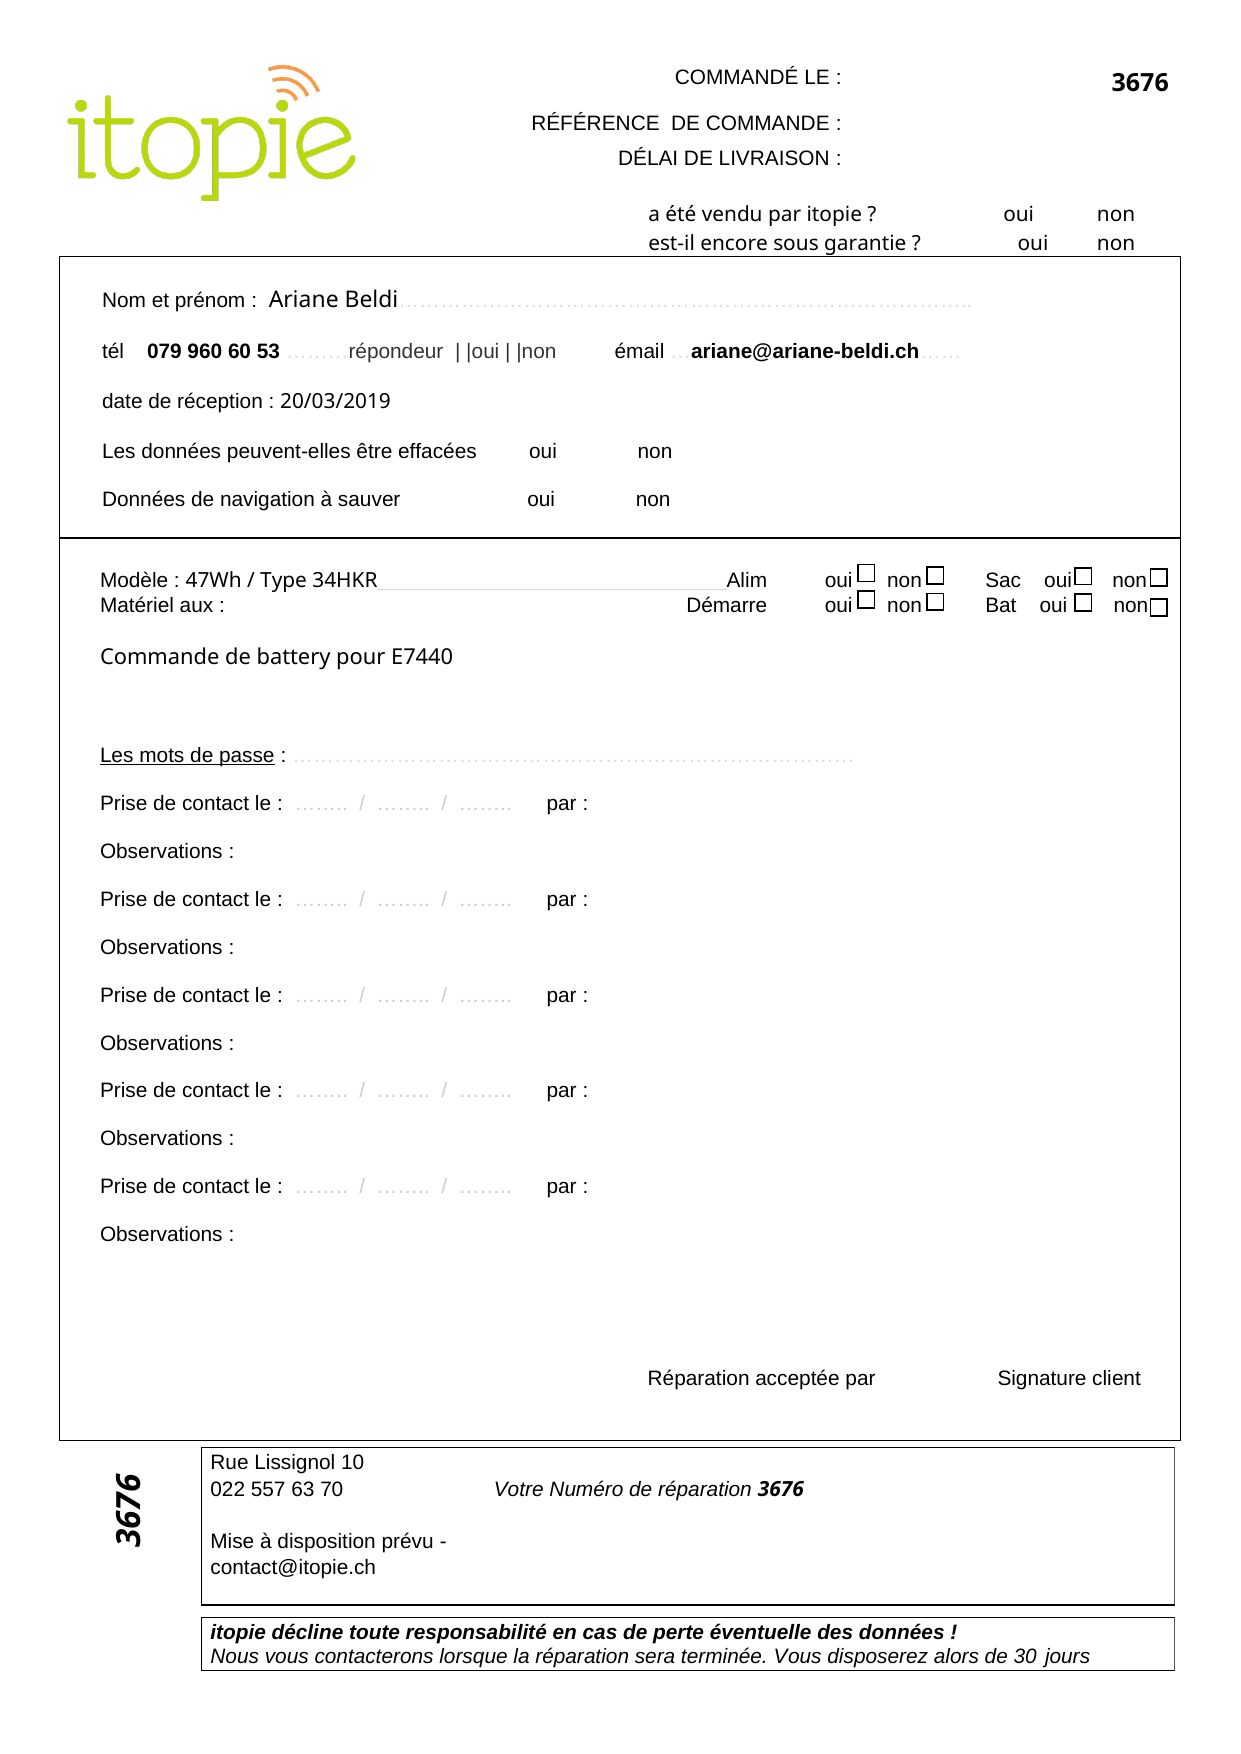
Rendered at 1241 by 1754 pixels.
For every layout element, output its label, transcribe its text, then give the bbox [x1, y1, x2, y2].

text Données de navigation à sauver oui non [60, 484, 1180, 511]
text Nom et prénom : Ariane Beldi……………………………………………………………………….. [60, 280, 1180, 314]
table_cell RÉFÉRENCE DE COMMANDE : [490, 105, 847, 140]
text a été vendu par itopie ? oui non [59, 199, 1181, 228]
text Matériel aux : Démarre oui non Bat oui non [60, 590, 1180, 617]
text Observations : [60, 836, 1180, 863]
text Les données peuvent-elles être effacées oui non [60, 436, 1180, 463]
text Observations : [60, 1123, 1180, 1150]
text Modèle : 47Wh / Type 34HKR Alim oui non Sac oui non [879, 562, 925, 590]
table_header 3676 [59, 1441, 195, 1677]
text est-il encore sous garantie ? oui non [59, 228, 1181, 256]
text Prise de contact le : …….. / …….. / …….. par : [60, 979, 1180, 1006]
text tél 079 960 60 53 ………répondeur | |oui | |non émail …ariane@ariane-beldi.ch…… [60, 335, 1180, 362]
text Commande de battery pour E7440 [60, 638, 1180, 671]
text Prise de contact le : …….. / …….. / …….. par : [60, 1171, 1180, 1198]
text Réparation acceptée par Signature client [60, 1363, 1180, 1390]
text Observations : [60, 1219, 1180, 1246]
text Modèle : 47Wh / Type 34HKR Alim oui non Sac oui non [60, 562, 856, 590]
text Prise de contact le : …….. / …….. / …….. par : [60, 883, 1180, 911]
table_cell itopie décline toute responsabilité en cas de perte éventuelle des données ! Nous vous contacterons lorsque la réparation sera terminée. Vous disposerez alors de 30 jours [195, 1611, 1180, 1677]
table_header COMMANDÉ LE : [490, 59, 847, 104]
picture [67, 65, 356, 201]
text Observations : [60, 931, 1180, 958]
text Les mots de passe : ……………………………………………………………………… [60, 740, 1180, 767]
table_cell DÉLAI DE LIVRAISON : [490, 140, 847, 175]
text Prise de contact le : …….. / …….. / …….. par : [60, 1075, 1180, 1102]
text Prise de contact le : …….. / …….. / …….. par : [60, 788, 1180, 815]
text date de réception : 20/03/2019 [60, 383, 1180, 415]
table_cell [847, 105, 1180, 140]
table_header Rue Lissignol 10 022 557 63 70 Votre Numéro de réparation 3676 Mise à disposition prévu - contact@itopie.ch [195, 1441, 1180, 1611]
text Modèle : 47Wh / Type 34HKR Alim oui non Sac oui non [948, 562, 1180, 590]
table_header 3676 [847, 59, 1180, 104]
text Observations : [60, 1027, 1180, 1054]
table_cell [847, 140, 1180, 175]
